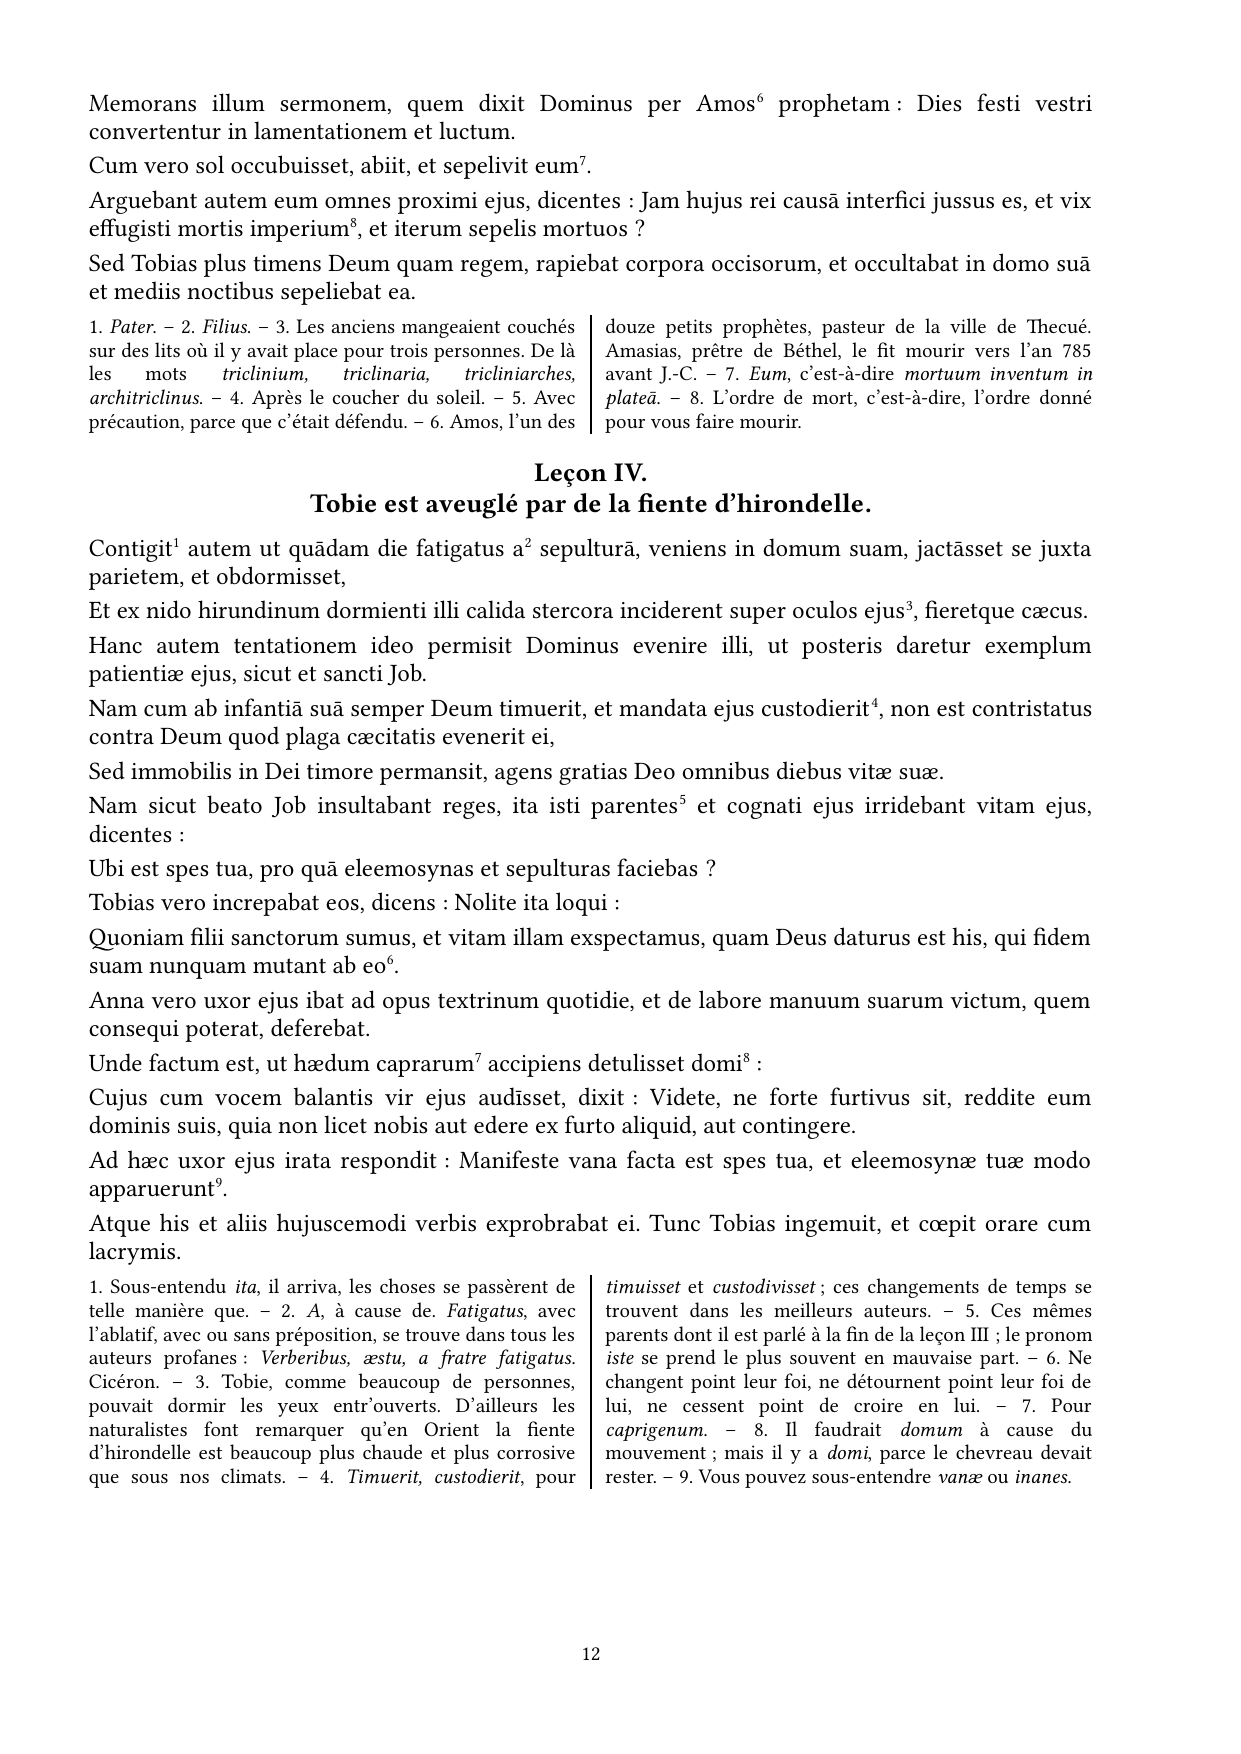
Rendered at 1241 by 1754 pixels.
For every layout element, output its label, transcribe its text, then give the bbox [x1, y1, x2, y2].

text Tobias vero increpabat eos, dicens : Nolite ita loqui : [88, 888, 1093, 917]
text Leçon IV. Tobie est aveuglé par de la fiente d’hirondelle. [88, 457, 1093, 519]
text Unde factum est, ut hædum caprarum7 accipiens detulisset domi8 : [88, 1049, 1093, 1077]
text Arguebant autem eum omnes proximi ejus, dicentes : Jam hujus rei causā interfici jussus es, et vix effugisti mortis imperium8, et iterum sepelis mortuos ? [88, 186, 1093, 243]
text Sed Tobias plus timens Deum quam regem, rapiebat corpora occisorum, et occultabat in domo suā et mediis noctibus sepeliebat ea. [88, 249, 1093, 306]
text 1. Pater. – 2. Filius. – 3. Les anciens mangeaient couchés sur des lits où il y avait place pour trois personnes. De là les mots triclinium, triclinaria, tricliniarches, architriclinus. – 4. Après le coucher du soleil. – 5. Avec précaution, parce que c’était défendu. – 6. Amos, l’un des [88, 315, 576, 433]
text Cum vero sol occubuisset, abiit, et sepelivit eum7. [88, 151, 1093, 180]
text timuisset et custodivisset ; ces changements de temps se trouvent dans les meilleurs auteurs. – 5. Ces mêmes parents dont il est parlé à la fin de la leçon III ; le pronom iste se prend le plus souvent en mauvaise part. – 6. Ne changent point leur foi, ne détournent point leur foi de lui, ne cessent point de croire en lui. – 7. Pour caprigenum. – 8. Il faudrait domum à cause du mouvement ; mais il y a domi, parce le chevreau devait rester. – 9. Vous pouvez sous-entendre vanæ ou inanes. [605, 1275, 1093, 1488]
text Ubi est spes tua, pro quā eleemosynas et sepulturas faciebas ? [88, 854, 1093, 883]
text Cujus cum vocem balantis vir ejus audīsset, dixit : Videte, ne forte furtivus sit, reddite eum dominis suis, quia non licet nobis aut edere ex furto aliquid, aut contingere. [88, 1083, 1093, 1140]
text Hanc autem tentationem ideo permisit Dominus evenire illi, ut posteris daretur exemplum patientiæ ejus, sicut et sancti Job. [88, 631, 1093, 688]
text Sed immobilis in Dei timore permansit, agens gratias Deo omnibus diebus vitæ suæ. [88, 757, 1093, 785]
text 1. Sous-entendu ita, il arriva, les choses se passèrent de telle manière que. – 2. A, à cause de. Fatigatus, avec l’ablatif, avec ou sans préposition, se trouve dans tous les auteurs profanes : Verberibus, æstu, a fratre fatigatus. Cicéron. – 3. Tobie, comme beaucoup de personnes, pouvait dormir les yeux entr’ouverts. D’ailleurs les naturalistes font remarquer qu’en Orient la fiente d’hirondelle est beaucoup plus chaude et plus corrosive que sous nos climats. – 4. Timuerit, custodierit, pour [88, 1275, 576, 1488]
text Contigit1 autem ut quādam die fatigatus a2 sepulturā, veniens in domum suam, jactāsset se juxta parietem, et obdormisset, [88, 534, 1093, 591]
text Atque his et aliis hujuscemodi verbis exprobrabat ei. Tunc Tobias ingemuit, et cœpit orare cum lacrymis. [88, 1209, 1093, 1266]
text Et ex nido hirundinum dormienti illi calida stercora inciderent super oculos ejus3, fieretque cæcus. [88, 597, 1093, 625]
text Ad hæc uxor ejus irata respondit : Manifeste vana facta est spes tua, et eleemosynæ tuæ modo apparuerunt9. [88, 1146, 1093, 1203]
text Quoniam filii sanctorum sumus, et vitam illam exspectamus, quam Deus daturus est his, qui fidem suam nunquam mutant ab eo6. [88, 923, 1093, 980]
text Memorans illum sermonem, quem dixit Dominus per Amos6 prophetam : Dies festi vestri convertentur in lamentationem et luctum. [88, 88, 1093, 146]
text Anna vero uxor ejus ibat ad opus textrinum quotidie, et de labore manuum suarum victum, quem consequi poterat, deferebat. [88, 986, 1093, 1043]
text Nam cum ab infantiā suā semper Deum timuerit, et mandata ejus custodierit4, non est contristatus contra Deum quod plaga cæcitatis evenerit ei, [88, 694, 1093, 751]
text douze petits prophètes, pasteur de la ville de Thecué. Amasias, prêtre de Béthel, le fit mourir vers l’an 785 avant J.-C. – 7. Eum, c’est-à-dire mortuum inventum in plateā. – 8. L’ordre de mort, c’est-à-dire, l’ordre donné pour vous faire mourir. [605, 315, 1093, 433]
text Nam sicut beato Job insultabant reges, ita isti parentes5 et cognati ejus irridebant vitam ejus, dicentes : [88, 791, 1093, 848]
